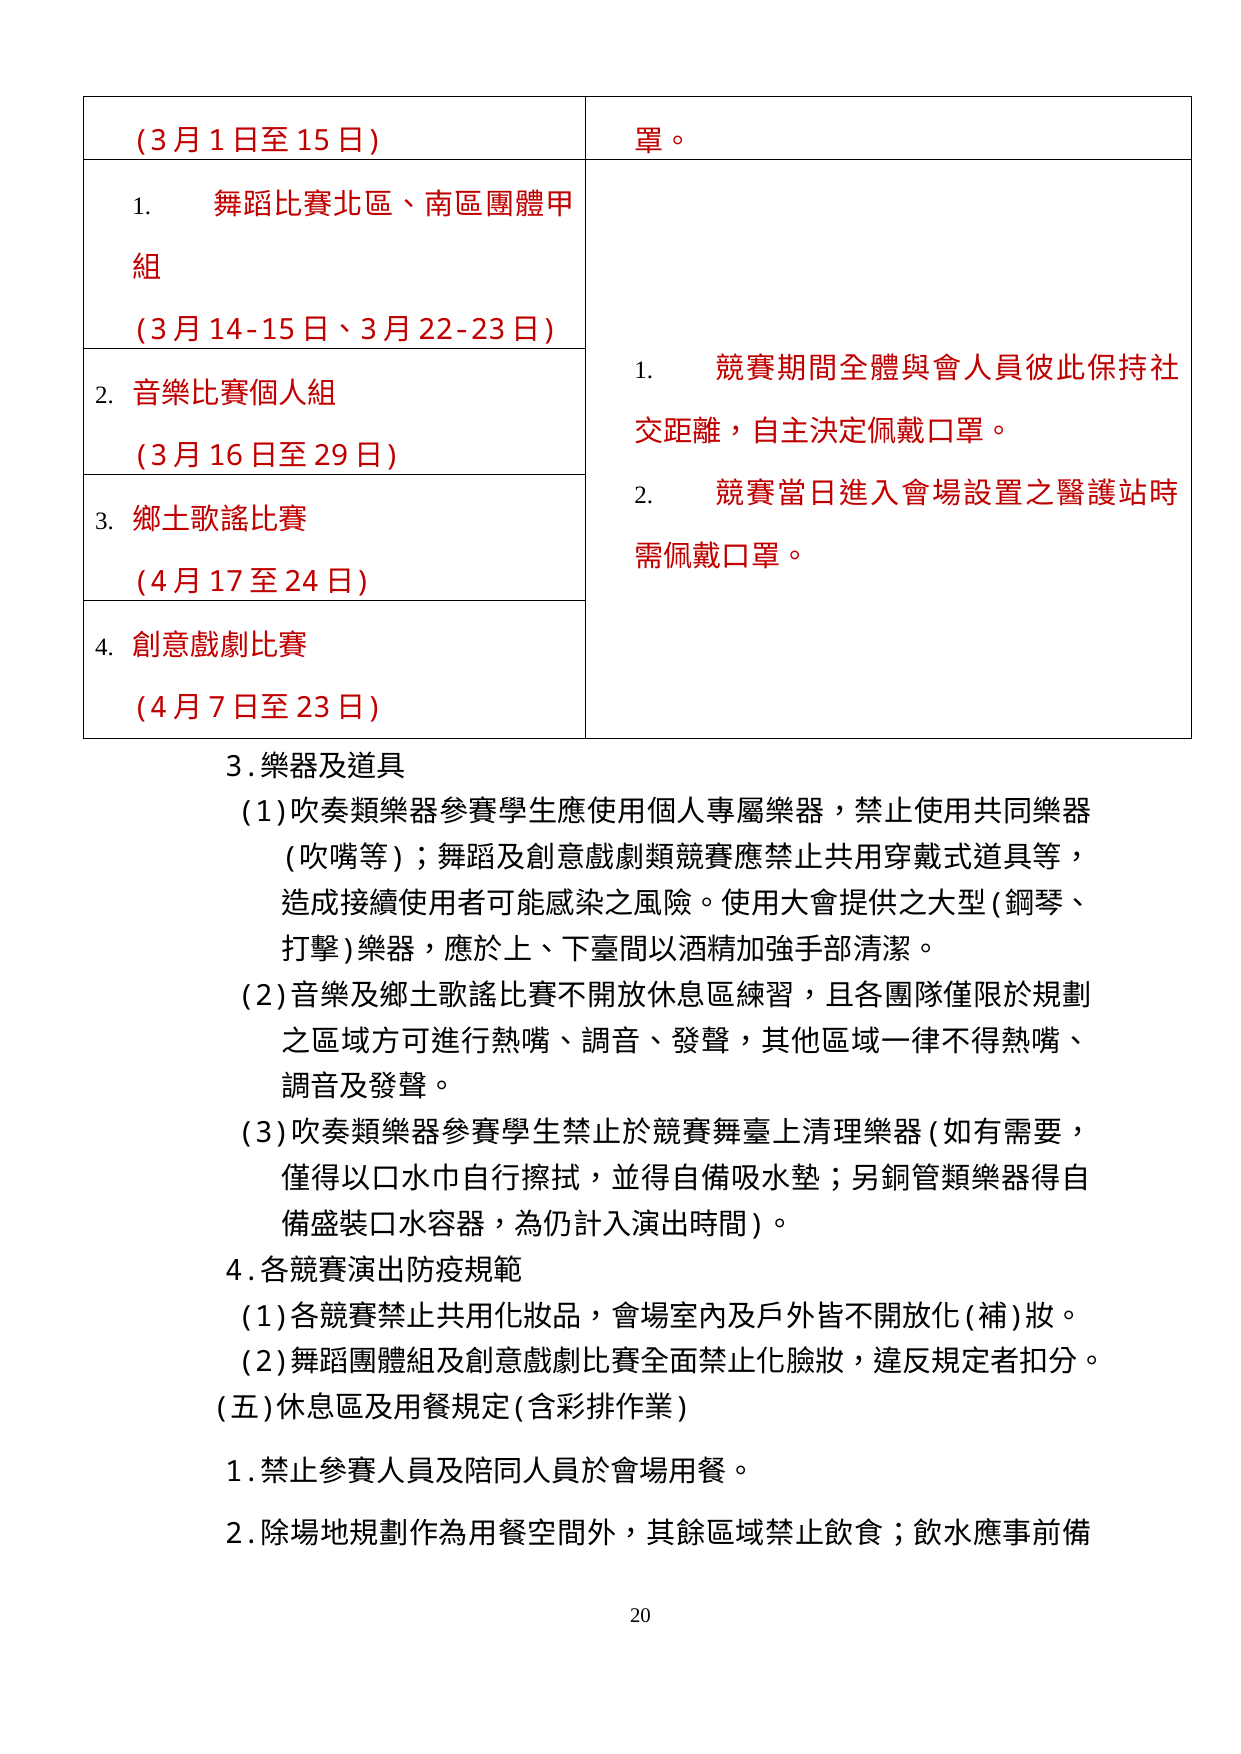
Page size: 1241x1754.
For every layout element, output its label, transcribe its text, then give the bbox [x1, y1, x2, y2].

text (2)舞蹈團體組及創意戲劇比賽全面禁止化臉妝，違反規定者扣分。 [237, 1335, 1093, 1381]
text (2)音樂及鄉土歌謠比賽不開放休息區練習，且各團隊僅限於規劃之區域方可進行熱嘴、調音、發聲，其他區域一律不得熱嘴、調音及發聲。 [237, 968, 1093, 1106]
table_cell 創意戲劇比賽 (4月7日至23日) [84, 601, 585, 738]
text 4.各競賽演出防疫規範 [225, 1243, 1093, 1289]
text 1.禁止參賽人員及陪同人員於會場用餐。 [225, 1427, 1093, 1489]
text (3)吹奏類樂器參賽學生禁止於競賽舞臺上清理樂器(如有需要，僅得以口水巾自行擦拭，並得自備吸水墊；另銅管類樂器得自備盛裝口水容器，為仍計入演出時間)。 [237, 1106, 1093, 1243]
text 2.除場地規劃作為用餐空間外，其餘區域禁止飲食；飲水應事前備 [225, 1489, 1093, 1552]
table_cell 舞蹈比賽北區、南區團體甲組 (3月14-15日、3月22-23日) [84, 160, 585, 348]
table_cell 鄉土歌謠比賽 (4月17至24日) [84, 475, 585, 600]
text (五)休息區及用餐規定(含彩排作業) [212, 1381, 1093, 1427]
text (1)吹奏類樂器參賽學生應使用個人專屬樂器，禁止使用共同樂器(吹嘴等)；舞蹈及創意戲劇類競賽應禁止共用穿戴式道具等，造成接續使用者可能感染之風險。使用大會提供之大型(鋼琴、打擊)樂器，應於上、下臺間以酒精加強手部清潔。 [237, 785, 1093, 968]
table_cell 競賽期間與會人員彼此保持社交距離，並全程佩戴口罩。 參賽者(含指揮)得於演出時暫免佩戴口罩，演出結束後仍應依規定佩戴口罩。 [586, 97, 1191, 159]
table_cell 音樂比賽個人組 (3月16日至29日) [84, 349, 585, 474]
table_cell 音樂比賽團體組 (3月1日至15日) [84, 97, 585, 159]
table_cell 競賽期間全體與會人員彼此保持社交距離，自主決定佩戴口罩。 競賽當日進入會場設置之醫護站時需佩戴口罩。 [586, 160, 1191, 738]
text 3.樂器及道具 [225, 739, 1093, 785]
text (1)各競賽禁止共用化妝品，會場室內及戶外皆不開放化(補)妝。 [237, 1289, 1093, 1335]
